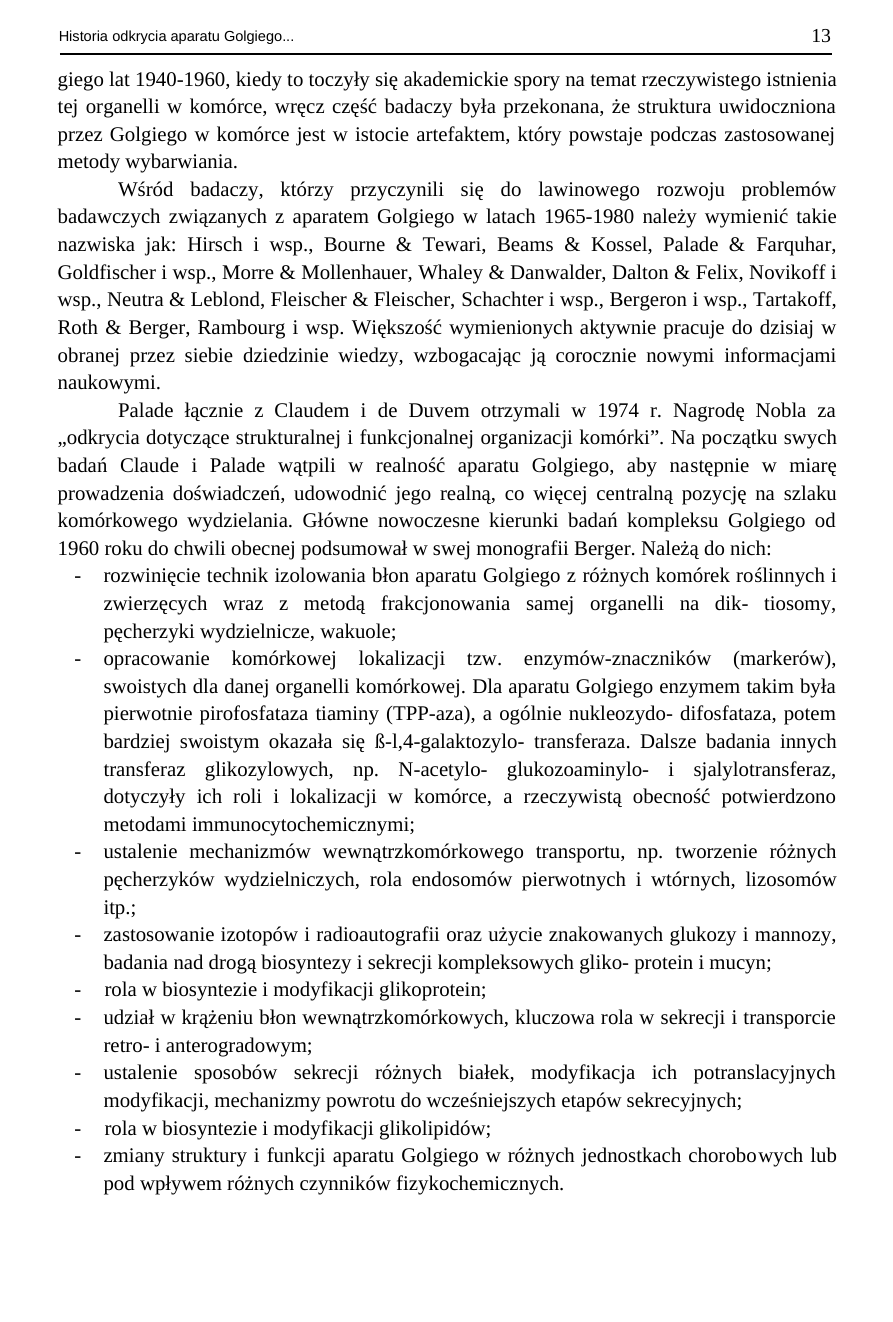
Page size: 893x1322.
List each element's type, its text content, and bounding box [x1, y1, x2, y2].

list rozwinięcie technik izolowania błon aparatu Golgiego z różnych komórek ro­ślinnych i zwierzęcych wraz z metodą frakcjonowania samej organelli na dik- tiosomy, pęcherzyki wydzielnicze, wakuole; [74, 563, 837, 643]
list rola w biosyntezie i modyfikacji glikolipidów; [57, 1115, 837, 1139]
list rola w biosyntezie i modyfikacji glikoprotein; [57, 977, 837, 1001]
text 13 [811, 23, 833, 46]
list opracowanie komórkowej lokalizacji tzw. enzymów-znaczników (markerów), swoistych dla danej organelli komórkowej. Dla aparatu Golgiego enzymem takim była pierwotnie pirofosfataza tiaminy (TPP-aza), a ogólnie nukleozydo- difosfataza, potem bardziej swoistym okazała się ß-l,4-galaktozylo- transferaza. Dalsze badania innych transferaz glikozylowych, np. N-acetylo- glukozoaminylo- i sjalylotransferaz, dotyczyły ich roli i lokalizacji w komórce, a rzeczywistą obecność potwierdzono metodami immunocytochemicznymi; [74, 646, 837, 836]
list zmiany struktury i funkcji aparatu Golgiego w różnych jednostkach chorobo­wych lub pod wpływem różnych czynników fizykochemicznych. [74, 1143, 837, 1195]
list udział w krążeniu błon wewnątrzkomórkowych, kluczowa rola w sekrecji i transporcie retro- i anterogradowym; [74, 1005, 837, 1057]
list zastosowanie izotopów i radioautografii oraz użycie znakowanych glukozy i mannozy, badania nad drogą biosyntezy i sekrecji kompleksowych gliko- protein i mucyn; [74, 922, 837, 974]
text Wśród badaczy, którzy przyczynili się do lawinowego rozwoju problemów badawczych związanych z aparatem Golgiego w latach 1965-1980 należy wymie­nić takie nazwiska jak: Hirsch i wsp., Bourne & Tewari, Beams & Kossel, Palade & Farquhar, Goldfischer i wsp., Morre & Mollenhauer, Whaley & Danwalder, Dalton & Felix, Novikoff i wsp., Neutra & Leblond, Fleischer & Fleischer, Schachter i wsp., Bergeron i wsp., Tartakoff, Roth & Berger, Rambourg i wsp. Większość wymienionych aktywnie pracuje do dzisiaj w obranej przez siebie dzie­dzinie wiedzy, wzbogacając ją corocznie nowymi informacjami naukowymi. [57, 177, 837, 394]
text giego lat 1940-1960, kiedy to toczyły się akademickie spory na temat rzeczywiste­go istnienia tej organelli w komórce, wręcz część badaczy była przekonana, że struktura uwidoczniona przez Golgiego w komórce jest w istocie artefaktem, który powstaje podczas zastosowanej metody wybarwiania. [57, 66, 837, 173]
list ustalenie mechanizmów wewnątrzkomórkowego transportu, np. tworzenie różnych pęcherzyków wydzielniczych, rola endosomów pierwotnych i wtór­nych, lizosomów itp.; [74, 839, 837, 919]
list ustalenie sposobów sekrecji różnych białek, modyfikacja ich potranslacyjnych modyfikacji, mechanizmy powrotu do wcześniejszych etapów sekrecyjnych; [74, 1060, 837, 1112]
text Palade łącznie z Claudem i de Duvem otrzymali w 1974 r. Nagrodę Nobla za „odkrycia dotyczące strukturalnej i funkcjonalnej organizacji komórki”. Na po­czątku swych badań Claude i Palade wątpili w realność aparatu Golgiego, aby na­stępnie w miarę prowadzenia doświadczeń, udowodnić jego realną, co więcej cen­tralną pozycję na szlaku komórkowego wydzielania. Główne nowoczesne kierunki badań kompleksu Golgiego od 1960 roku do chwili obecnej podsumował w swej monografii Berger. Należą do nich: [57, 398, 837, 560]
text Historia odkrycia aparatu Golgiego... [58, 27, 299, 44]
